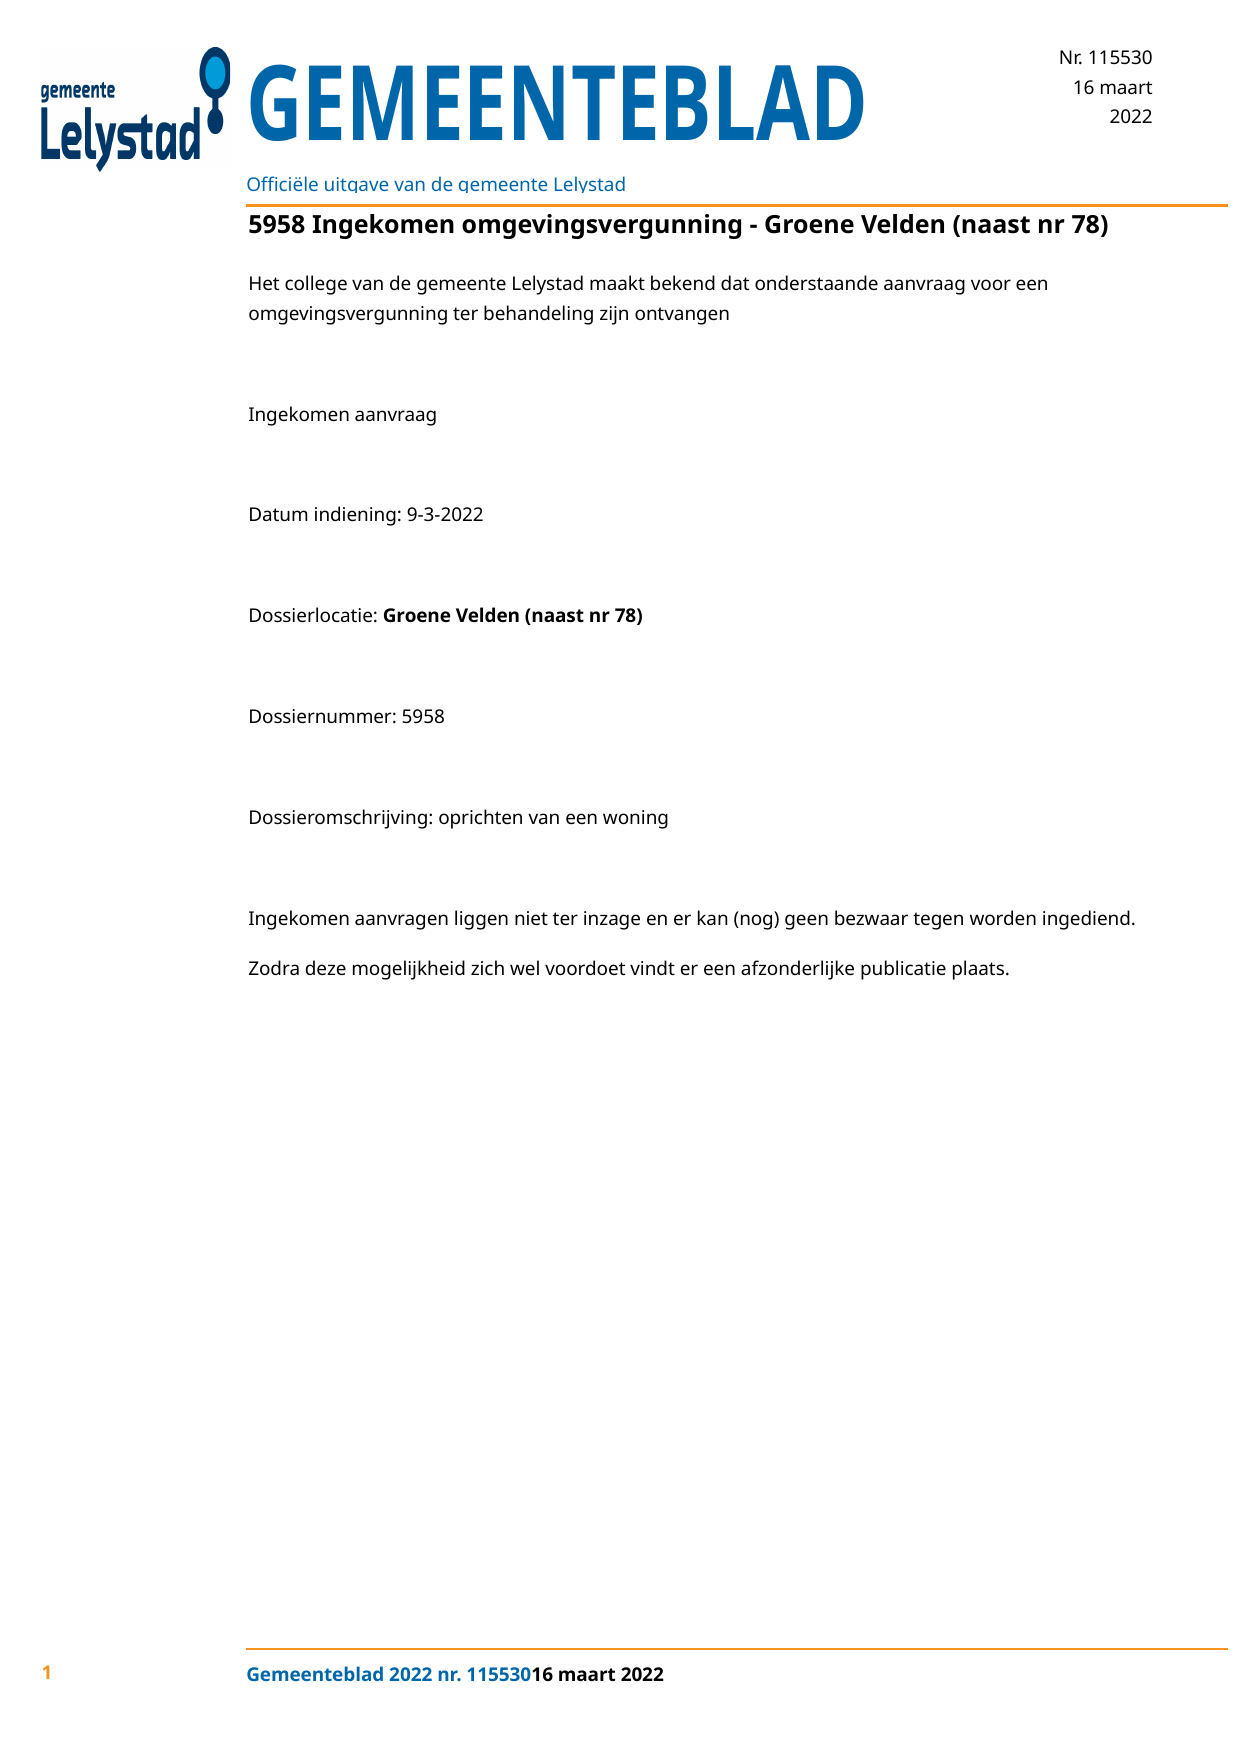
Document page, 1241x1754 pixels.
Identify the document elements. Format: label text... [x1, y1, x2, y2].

text Datum indiening: 9-3-2022 [248, 502, 1152, 527]
text 5958 Ingekomen omgevingsvergunning - Groene Velden (naast nr 78) [248, 207, 1152, 241]
text Ingekomen aanvragen liggen niet ter inzage en er kan (nog) geen bezwaar tegen worden ingediend. [248, 905, 1152, 931]
text Ingekomen aanvraag [248, 401, 1152, 426]
text Dossiernummer: 5958 [248, 703, 1152, 729]
text Dossierlocatie: Groene Velden (naast nr 78) [248, 602, 1152, 628]
picture [41, 47, 231, 172]
text Het college van de gemeente Lelystad maakt bekend dat onderstaande aanvraag voor een omgevingsvergunning ter behandeling zijn ontvangen [248, 270, 1152, 326]
text Dossieromschrijving: oprichten van een woning [248, 804, 1152, 830]
text Zodra deze mogelijkheid zich wel voordoet vindt er een afzonderlijke publicatie plaats. [248, 955, 1152, 981]
